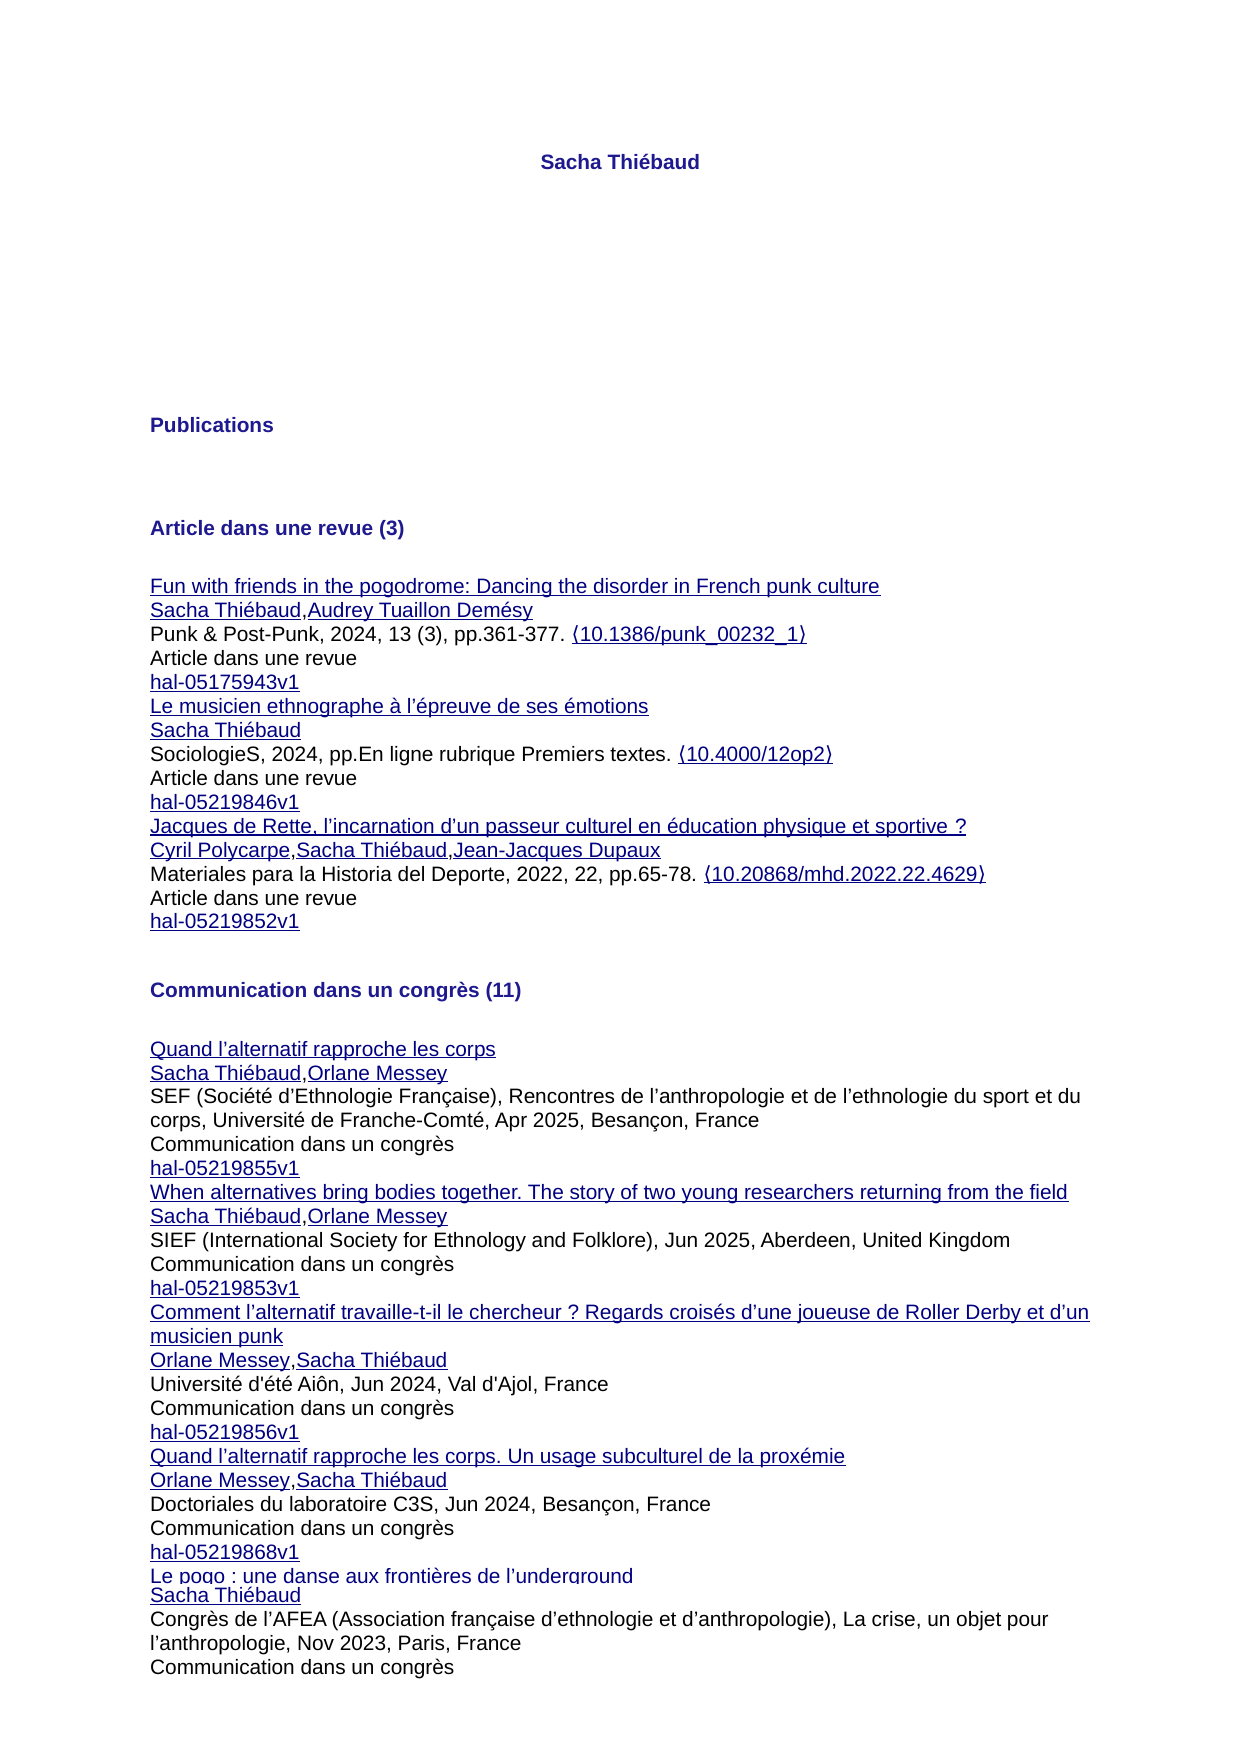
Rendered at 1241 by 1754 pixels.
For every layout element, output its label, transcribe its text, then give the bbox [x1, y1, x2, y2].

table_cell When alternatives bring bodies together. The story of two young researchers returning from the field Sacha Thiébaud,Orlane Messey SIEF (International Society for Ethnology and Folklore), Jun 2025, Aberdeen, United Kingdom Communication dans un congrès hal-05219853v1 [150, 1180, 1090, 1300]
table_header Quand l’alternatif rapproche les corps Sacha Thiébaud,Orlane Messey SEF (Société d’Ethnologie Française), Rencontres de l’anthropologie et de l’ethnologie du sport et du corps, Université de Franche-Comté, Apr 2025, Besançon, France Communication dans un congrès hal-05219855v1 [150, 1036, 1090, 1180]
subtitle Sacha Thiébaud [150, 150, 1090, 174]
subtitle Article dans une revue (3) [150, 516, 1090, 539]
table_header Fun with friends in the pogodrome: Dancing the disorder in French punk culture Sacha Thiébaud,Audrey Tuaillon Demésy Punk & Post-Punk, 2024, 13 (3), pp.361-377. ⟨10.1386/punk_00232_1⟩ Article dans une revue hal-05175943v1 [150, 574, 1090, 694]
table_cell Le musicien ethnographe à l’épreuve de ses émotions Sacha Thiébaud SociologieS, 2024, pp.En ligne rubrique Premiers textes. ⟨10.4000/12op2⟩ Article dans une revue hal-05219846v1 [150, 694, 1090, 813]
subtitle Communication dans un congrès (11) [150, 978, 1090, 1002]
table_cell Jacques de Rette, l’incarnation d’un passeur culturel en éducation physique et sportive ? Cyril Polycarpe,Sacha Thiébaud,Jean-Jacques Dupaux Materiales para la Historia del Deporte, 2022, 22, pp.65-78. ⟨10.20868/mhd.2022.22.4629⟩ Article dans une revue hal-05219852v1 [150, 814, 1090, 933]
subtitle Publications [150, 412, 1090, 436]
table_cell Comment l’alternatif travaille-t-il le chercheur ? Regards croisés d’une joueuse de Roller Derby et d’un [150, 1300, 1090, 1321]
table_cell Quand l’alternatif rapproche les corps. Un usage subculturel de la proxémie Orlane Messey,Sacha Thiébaud Doctoriales du laboratoire C3S, Jun 2024, Besançon, France Communication dans un congrès hal-05219868v1 [150, 1444, 1090, 1563]
table_cell Le pogo : une danse aux frontières de l’underground Sacha Thiébaud Congrès de l’AFEA (Association française d’ethnologie et d’anthropologie), La crise, un objet pour l’anthropologie, Nov 2023, Paris, France Communication dans un congrès [150, 1564, 1090, 1679]
table_cell musicien punk Orlane Messey,Sacha Thiébaud Université d'été Aiôn, Jun 2024, Val d'Ajol, France Communication dans un congrès hal-05219856v1 [150, 1322, 1090, 1444]
